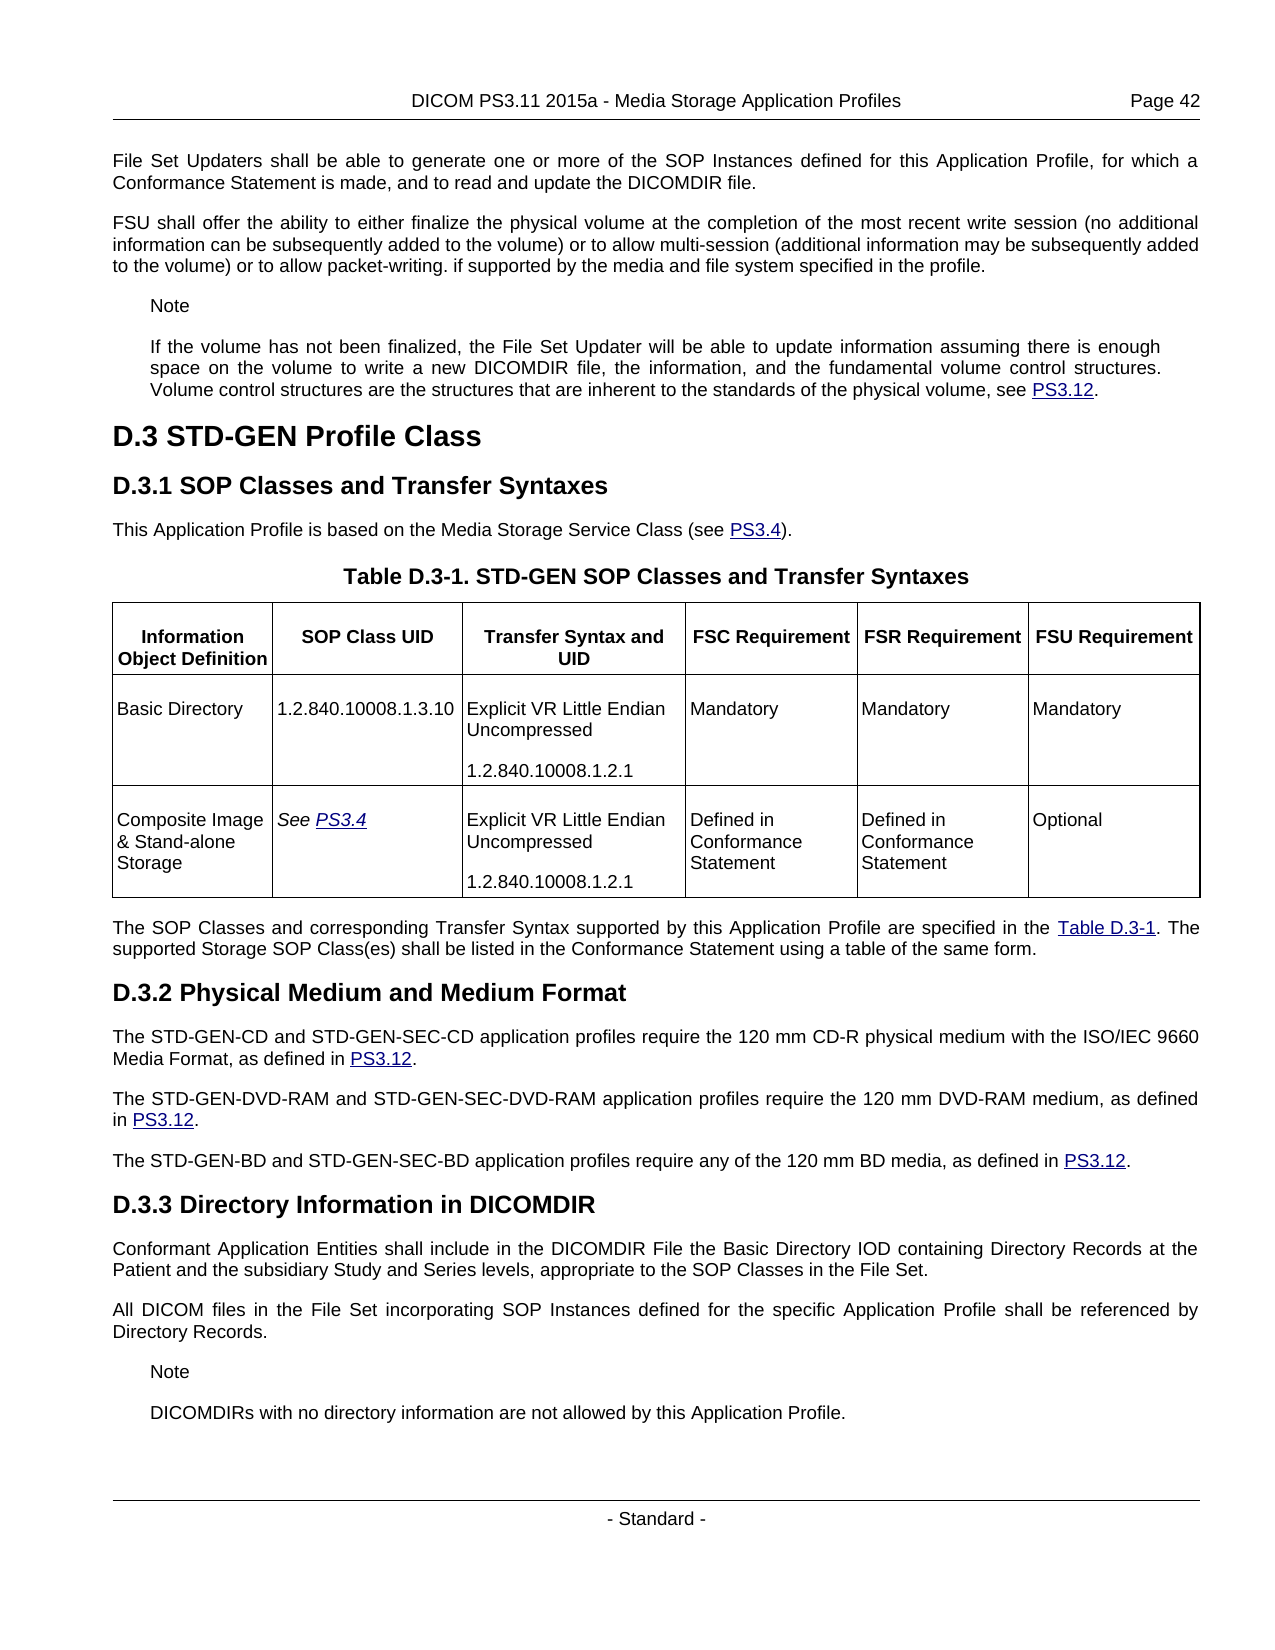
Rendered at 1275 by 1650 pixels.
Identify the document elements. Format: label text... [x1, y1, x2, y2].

text This Application Profile is based on the Media Storage Service Class (see PS3.4). [112, 519, 1200, 540]
table_header FSU Requirement [1029, 603, 1199, 673]
text The STD-GEN-CD and STD-GEN-SEC-CD application profiles require the 120 mm CD-R physical medium with the ISO/IEC 9660 Media Format, as defined in PS3.12. [112, 1026, 1200, 1069]
text If the volume has not been finalized, the File Set Updater will be able to update information assuming there is enough space on the volume to write a new DICOMDIR file, the information, and the fundamental volume control structures. Volume control structures are the structures that are inherent to the standards of the physical volume, see PS3.12. [150, 336, 1162, 400]
table_cell Mandatory [1029, 675, 1199, 785]
text FSU shall offer the ability to either finalize the physical volume at the completion of the most recent write session (no additional information can be subsequently added to the volume) or to allow multi-session (additional information may be subsequently added to the volume) or to allow packet-writing. if supported by the media and file system specified in the profile. [112, 212, 1200, 277]
text Note [150, 1361, 1162, 1383]
table_cell Explicit VR Little Endian Uncompressed 1.2.840.10008.1.2.1 [463, 786, 685, 897]
table_cell Mandatory [686, 675, 857, 785]
table_cell Explicit VR Little Endian Uncompressed 1.2.840.10008.1.2.1 [463, 675, 685, 785]
text Conformant Application Entities shall include in the DICOMDIR File the Basic Directory IOD containing Directory Records at the Patient and the subsidiary Study and Series levels, appropriate to the SOP Classes in the File Set. [112, 1237, 1200, 1281]
table_cell 1.2.840.10008.1.3.10 [273, 675, 462, 785]
table_cell Mandatory [858, 675, 1028, 785]
table_cell See PS3.4 [273, 786, 462, 897]
text D.3.3 Directory Information in DICOMDIR [112, 1190, 1200, 1219]
text Table D.3-1. STD-GEN SOP Classes and Transfer Syntaxes [112, 563, 1200, 589]
text The STD-GEN-DVD-RAM and STD-GEN-SEC-DVD-RAM application profiles require the 120 mm DVD-RAM medium, as defined in PS3.12. [112, 1088, 1200, 1131]
text File Set Updaters shall be able to generate one or more of the SOP Instances defined for this Application Profile, for which a Conformance Statement is made, and to read and update the DICOMDIR file. [112, 150, 1200, 193]
text Note [150, 295, 1162, 317]
table_cell Composite Image & Stand-alone Storage [113, 786, 272, 897]
table_header FSC Requirement [686, 603, 857, 673]
text D.3.1 SOP Classes and Transfer Syntaxes [112, 471, 1200, 500]
table_cell Optional [1029, 786, 1199, 897]
table_cell Defined in Conformance Statement [686, 786, 857, 897]
table_cell Defined in Conformance Statement [858, 786, 1028, 897]
text DICOMDIRs with no directory information are not allowed by this Application Profile. [150, 1401, 1162, 1423]
table_header Information Object Definition [113, 603, 272, 673]
table_header SOP Class UID [273, 603, 462, 673]
table_cell Basic Directory [113, 675, 272, 785]
text D.3.2 Physical Medium and Medium Format [112, 978, 1200, 1007]
table_header FSR Requirement [858, 603, 1028, 673]
text The STD-GEN-BD and STD-GEN-SEC-BD application profiles require any of the 120 mm BD media, as defined in PS3.12. [112, 1149, 1200, 1171]
text All DICOM files in the File Set incorporating SOP Instances defined for the specific Application Profile shall be referenced by Directory Records. [112, 1299, 1200, 1342]
text The SOP Classes and corresponding Transfer Syntax supported by this Application Profile are specified in the Table D.3-1. The supported Storage SOP Class(es) shall be listed in the Conformance Statement using a table of the same form. [112, 916, 1200, 959]
table_header Transfer Syntax and UID [463, 603, 685, 673]
text D.3 STD-GEN Profile Class [112, 419, 1200, 453]
